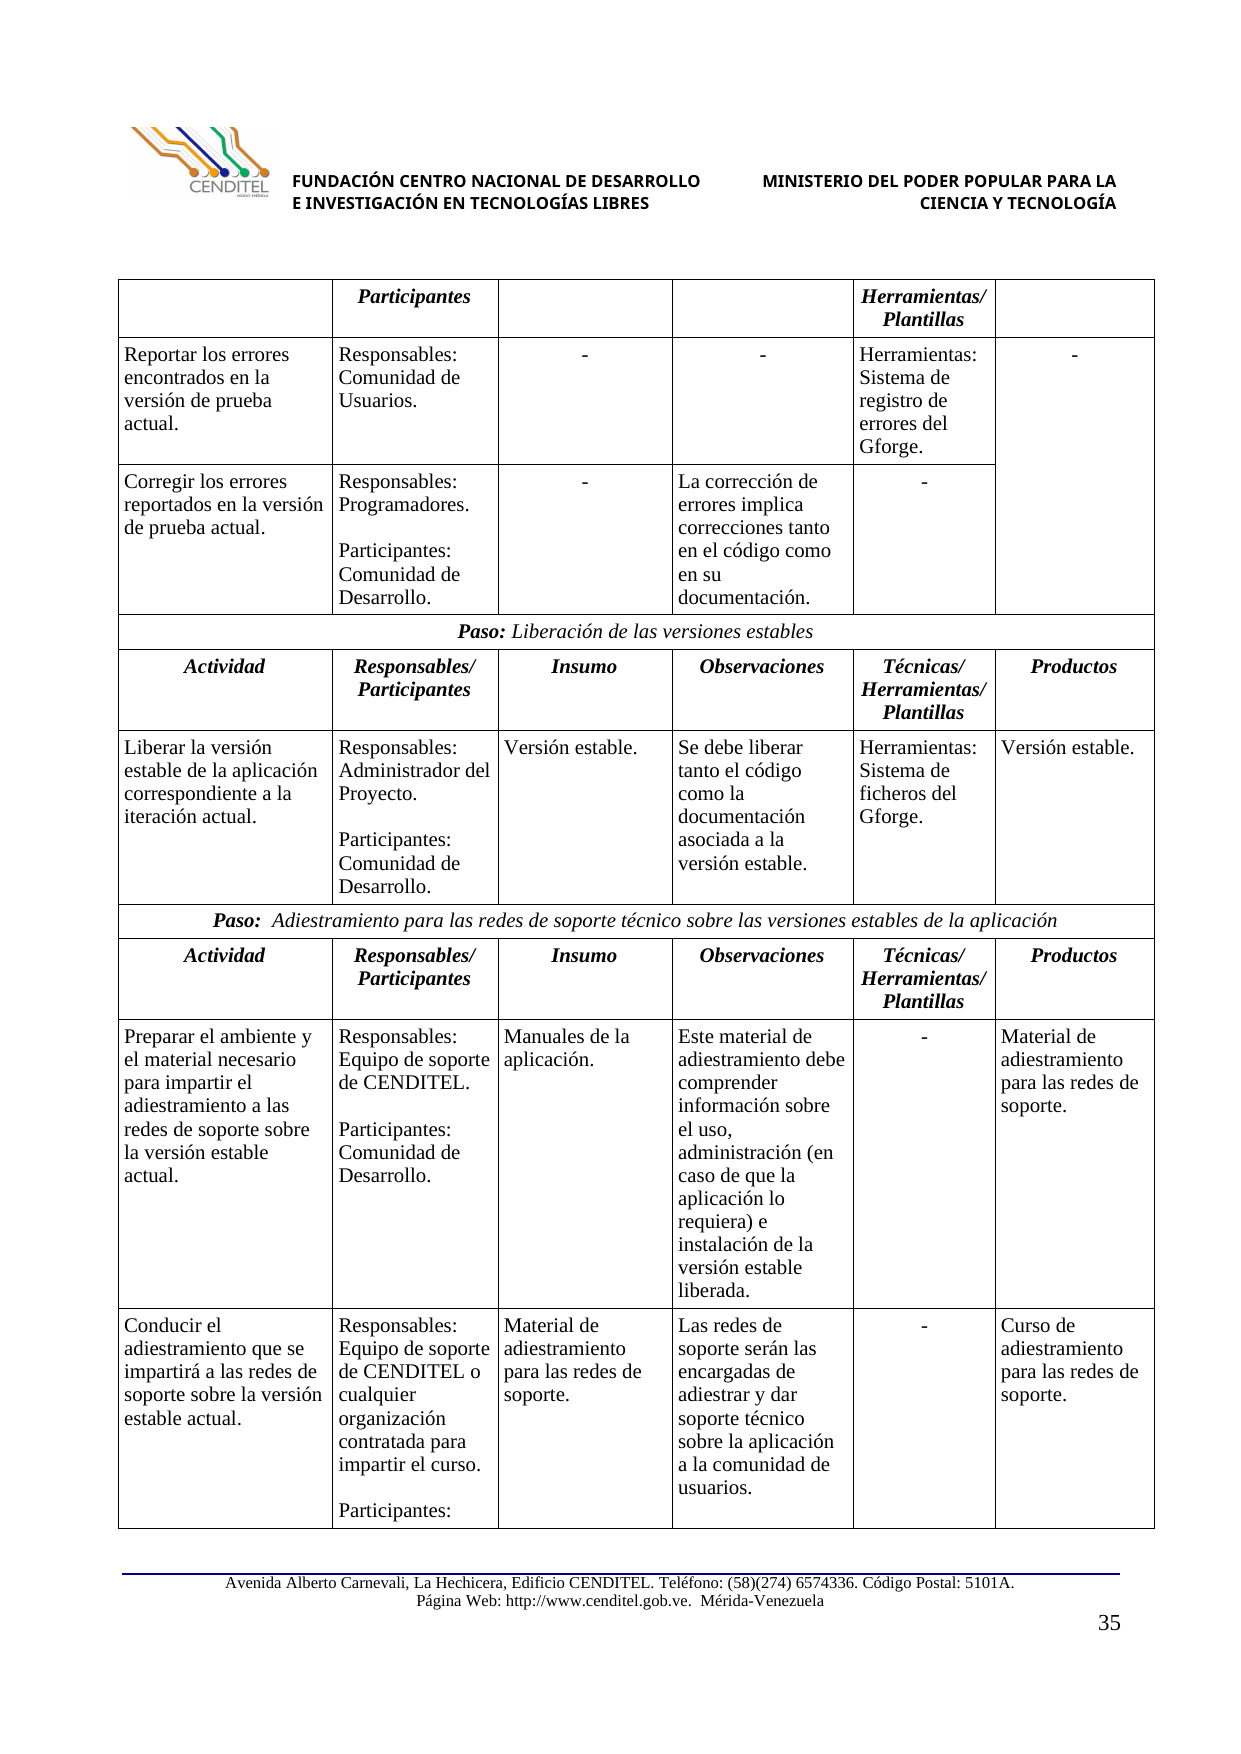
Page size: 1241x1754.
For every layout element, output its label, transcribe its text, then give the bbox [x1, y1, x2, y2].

table_cell - [854, 1309, 995, 1528]
table_cell Este material de adiestramiento debe comprender información sobre el uso, administración (en caso de que la aplicación lo requiera) e instalación de la versión estable liberada. [673, 1020, 853, 1308]
table_cell Técnicas/ Herramientas/Plantillas [854, 650, 995, 730]
table_cell Versión estable. [996, 731, 1154, 903]
table_cell Paso: Adiestramiento para las redes de soporte técnico sobre las versiones estables de la aplicación [119, 905, 1154, 938]
table_cell Observaciones [673, 939, 853, 1019]
table_cell [996, 280, 1154, 337]
table_cell Insumo [499, 650, 672, 730]
table_cell - [996, 338, 1154, 614]
table_header Reportar los errores encontrados en la versión de prueba actual. [119, 338, 332, 464]
table_cell Paso: Liberación de las versiones estables [119, 615, 1154, 649]
table_cell - [854, 465, 995, 614]
table_cell Conducir el adiestramiento que se impartirá a las redes de soporte sobre la versión estable actual. [119, 1309, 332, 1528]
table_cell [119, 280, 332, 337]
table_cell Herramientas: Sistema de ficheros del Gforge. [854, 731, 995, 903]
table_cell Material de adiestramiento para las redes de soporte. [996, 1020, 1154, 1308]
table_header Herramientas: Sistema de registro de errores del Gforge. [854, 338, 995, 464]
table_cell Técnicas/ Herramientas/Plantillas [854, 939, 995, 1019]
table_cell Se debe liberar tanto el código como la documentación asociada a la versión estable. [673, 731, 853, 903]
table_cell Herramientas/Plantillas [854, 280, 995, 337]
table_cell Responsables/ Participantes [333, 939, 498, 1019]
table_cell Responsables: Administrador del Proyecto. Participantes: Comunidad de Desarrollo. [333, 731, 498, 903]
table_cell Actividad [119, 939, 332, 1019]
table_cell Insumo [499, 939, 672, 1019]
table_header Responsables: Comunidad de Usuarios. [333, 338, 498, 464]
table_cell Manuales de la aplicación. [499, 1020, 672, 1308]
table_cell Curso de adiestramiento para las redes de soporte. [996, 1309, 1154, 1528]
table_cell Responsables: Equipo de soporte de CENDITEL. Participantes: Comunidad de Desarrollo. [333, 1020, 498, 1308]
table_cell [673, 280, 853, 337]
table_cell [499, 280, 672, 337]
picture [131, 127, 274, 201]
table_cell La corrección de errores implica correcciones tanto en el código como en su documentación. [673, 465, 853, 614]
table_header - [673, 338, 853, 464]
table_cell Productos [996, 650, 1154, 730]
table_cell Versión estable. [499, 731, 672, 903]
table_cell Corregir los errores reportados en la versión de prueba actual. [119, 465, 332, 614]
table_cell Productos [996, 939, 1154, 1019]
table_cell Responsables: Programadores. Participantes: Comunidad de Desarrollo. [333, 465, 498, 614]
table_cell Responsables/ Participantes [333, 650, 498, 730]
table_header - [499, 338, 672, 464]
table_cell Actividad [119, 650, 332, 730]
table_cell - [499, 465, 672, 614]
table_cell - [854, 1020, 995, 1308]
table_cell Responsables: Equipo de soporte de CENDITEL o cualquier organización contratada para impartir el curso. Participantes: [333, 1309, 498, 1528]
table_cell Liberar la versión estable de la aplicación correspondiente a la iteración actual. [119, 731, 332, 903]
table_cell Observaciones [673, 650, 853, 730]
table_cell Participantes [333, 280, 498, 337]
table_cell Preparar el ambiente y el material necesario para impartir el adiestramiento a las redes de soporte sobre la versión estable actual. [119, 1020, 332, 1308]
table_cell Material de adiestramiento para las redes de soporte. [499, 1309, 672, 1528]
table_cell Las redes de soporte serán las encargadas de adiestrar y dar soporte técnico sobre la aplicación a la comunidad de usuarios. [673, 1309, 853, 1528]
